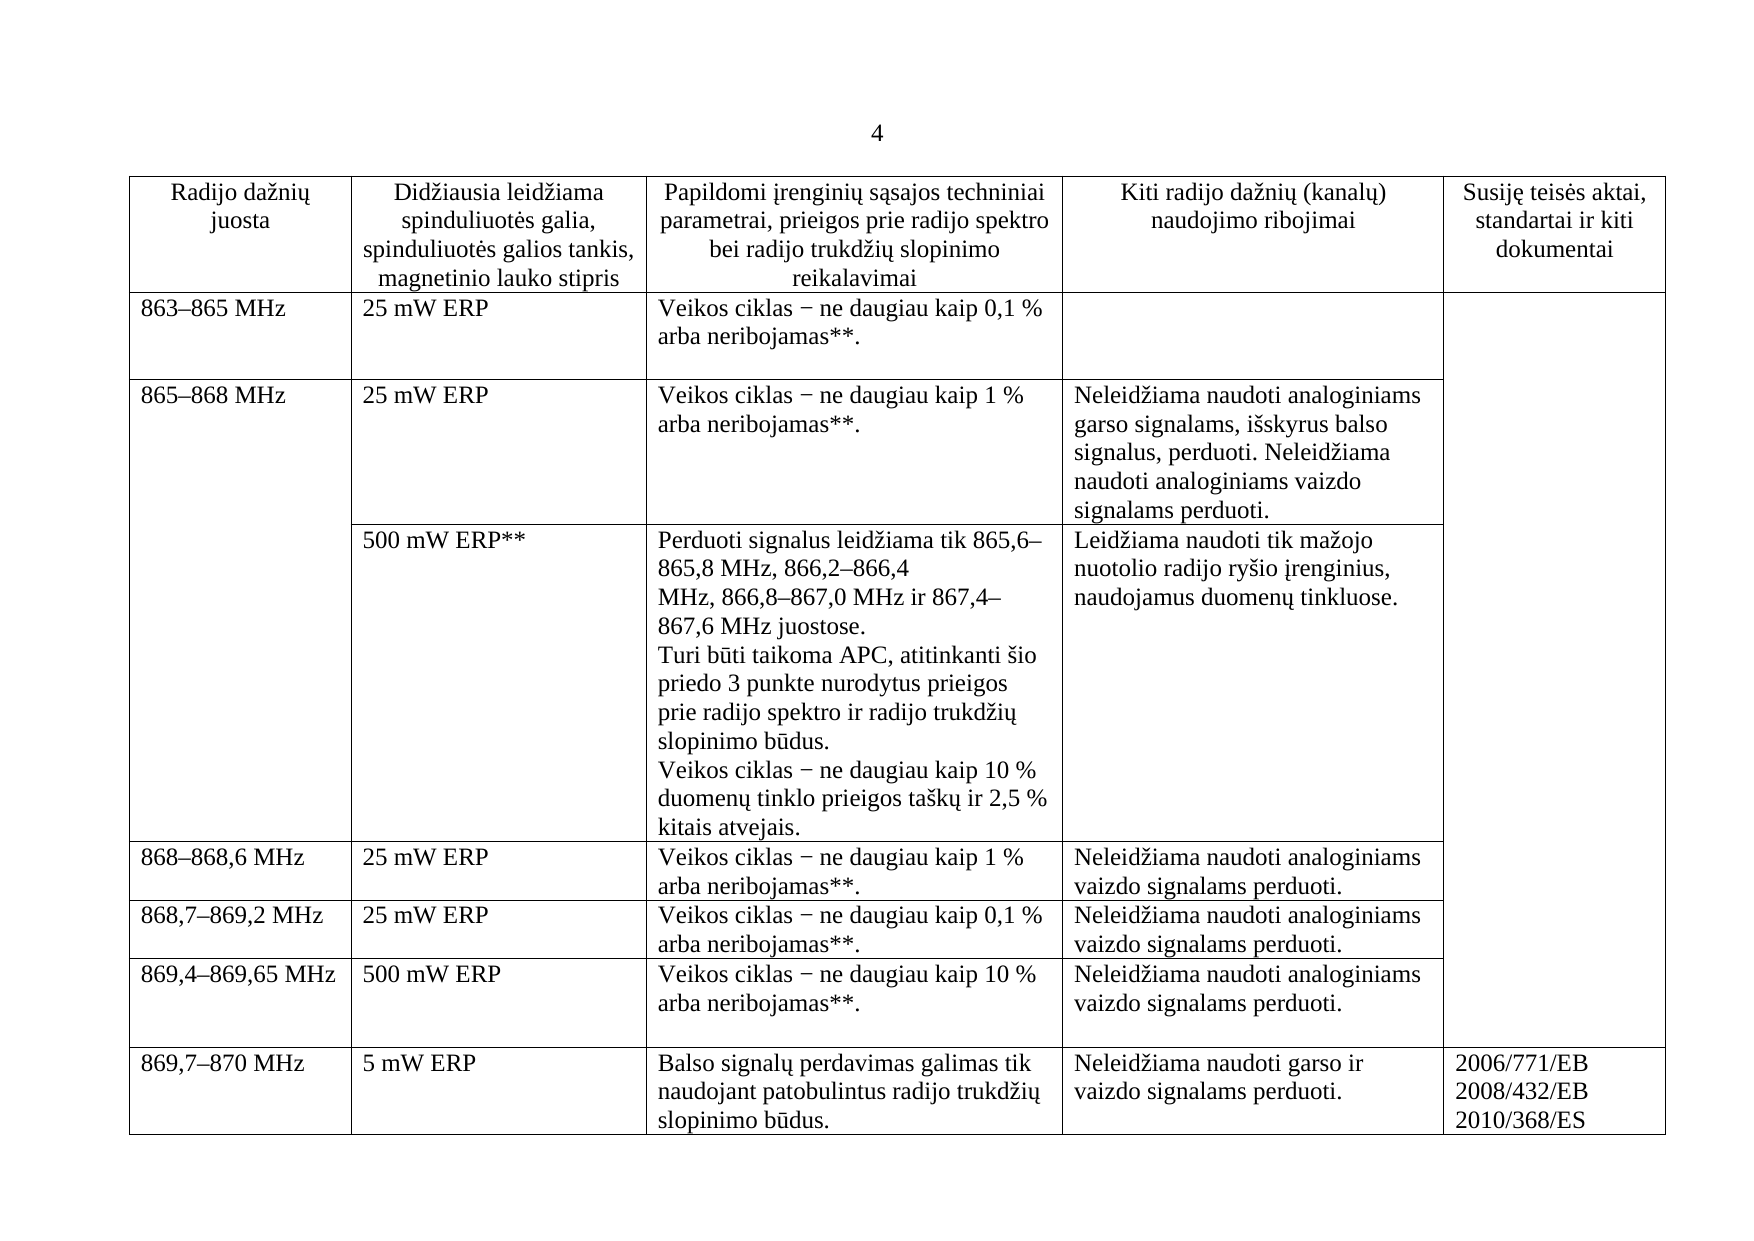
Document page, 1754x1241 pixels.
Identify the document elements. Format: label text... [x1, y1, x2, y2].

table_header Kiti radijo dažnių (kanalų) naudojimo ribojimai [1063, 177, 1443, 292]
table_cell 869,4–869,65 MHz [130, 959, 351, 1047]
table_cell 863–865 MHz [130, 293, 351, 379]
table_cell Veikos ciklas − ne daugiau kaip 1 % arba neribojamas**. [647, 380, 1062, 524]
table_cell Balso signalų perdavimas galimas tik naudojant patobulintus radijo trukdžių slopinimo būdus. [647, 1048, 1062, 1134]
table_cell Leidžiama naudoti tik mažojo nuotolio radijo ryšio įrenginius, naudojamus duomenų tinkluose. [1063, 525, 1443, 841]
table_cell Neleidžiama naudoti garso ir vaizdo signalams perduoti. [1063, 1048, 1443, 1134]
table_cell 25 mW ERP [352, 901, 646, 958]
table_cell Neleidžiama naudoti analoginiams garso signalams, išskyrus balso signalus, perduoti. Neleidžiama naudoti analoginiams vaizdo signalams perduoti. [1063, 380, 1443, 524]
table_cell 868,7–869,2 MHz [130, 901, 351, 958]
table_cell 500 mW ERP** [352, 525, 646, 841]
table_cell [1444, 293, 1665, 1047]
table_cell Neleidžiama naudoti analoginiams vaizdo signalams perduoti. [1063, 901, 1443, 958]
table_header Susiję teisės aktai, standartai ir kiti dokumentai [1444, 177, 1665, 292]
table_cell 865–868 MHz [130, 380, 351, 841]
table_cell 868–868,6 MHz [130, 842, 351, 899]
table_cell Neleidžiama naudoti analoginiams vaizdo signalams perduoti. [1063, 959, 1443, 1047]
table_header Didžiausia leidžiama spinduliuotės galia, spinduliuotės galios tankis, magnetinio lauko stipris [352, 177, 646, 292]
table_header Radijo dažnių juosta [130, 177, 351, 292]
table_cell 25 mW ERP [352, 293, 646, 379]
table_cell Neleidžiama naudoti analoginiams vaizdo signalams perduoti. [1063, 842, 1443, 899]
table_cell 869,7–870 MHz [130, 1048, 351, 1134]
table_cell Veikos ciklas − ne daugiau kaip 0,1 % arba neribojamas**. [647, 901, 1062, 958]
table_cell Perduoti signalus leidžiama tik 865,6–865,8 MHz, 866,2–866,4 MHz, 866,8–867,0 MHz ir 867,4–867,6 MHz juostose. Turi būti taikoma APC, atitinkanti šio priedo 3 punkte nurodytus prieigos prie radijo spektro ir radijo trukdžių slopinimo būdus. Veikos ciklas − ne daugiau kaip 10 % duomenų tinklo prieigos taškų ir 2,5 % kitais atvejais. [647, 525, 1062, 841]
table_cell 2006/771/EB 2008/432/EB 2010/368/ES [1444, 1048, 1665, 1134]
table_cell 25 mW ERP [352, 842, 646, 899]
table_header Papildomi įrenginių sąsajos techniniai parametrai, prieigos prie radijo spektro bei radijo trukdžių slopinimo reikalavimai [647, 177, 1062, 292]
table_cell 25 mW ERP [352, 380, 646, 524]
table_cell Veikos ciklas − ne daugiau kaip 0,1 % arba neribojamas**. [647, 293, 1062, 379]
table_cell Veikos ciklas − ne daugiau kaip 1 % arba neribojamas**. [647, 842, 1062, 899]
table_cell [1063, 293, 1443, 379]
table_cell 5 mW ERP [352, 1048, 646, 1134]
table_cell Veikos ciklas − ne daugiau kaip 10 % arba neribojamas**. [647, 959, 1062, 1047]
table_cell 500 mW ERP [352, 959, 646, 1047]
